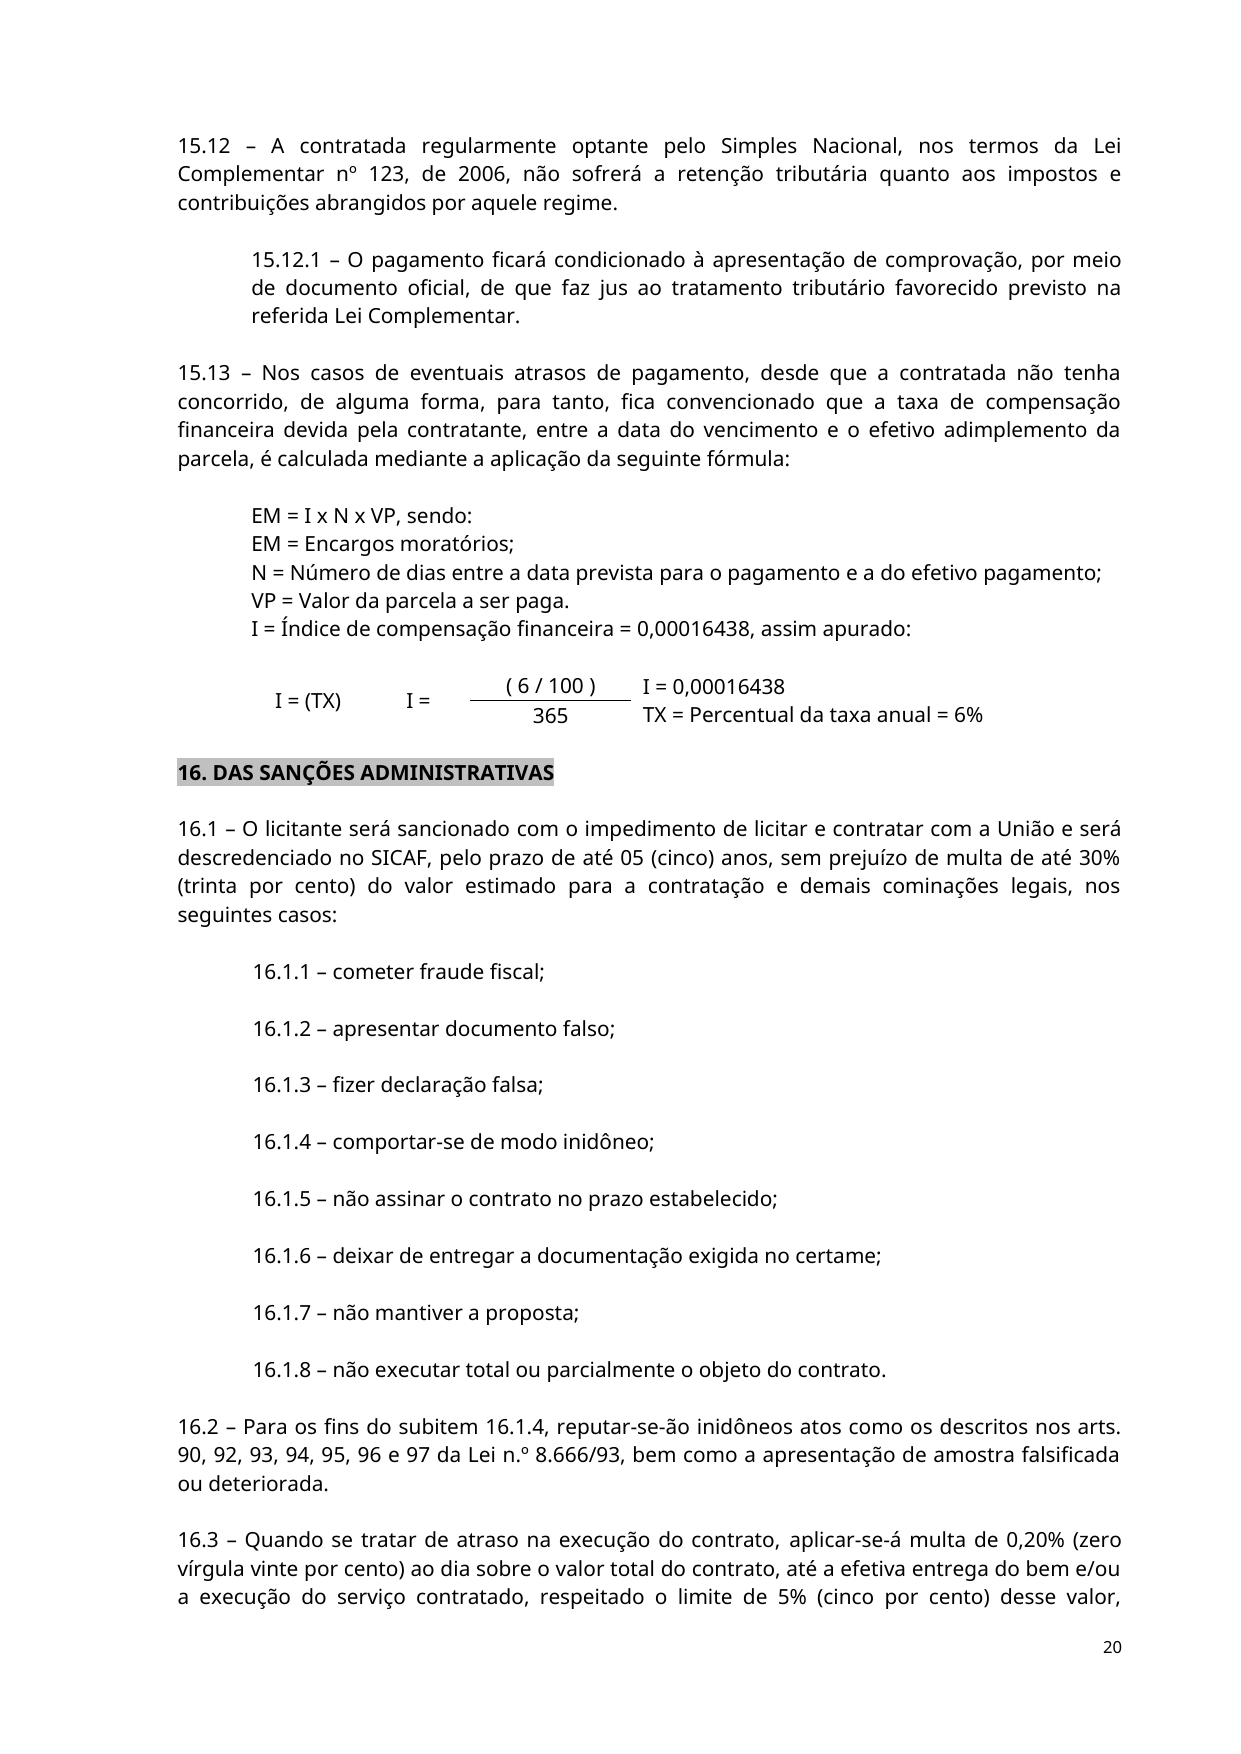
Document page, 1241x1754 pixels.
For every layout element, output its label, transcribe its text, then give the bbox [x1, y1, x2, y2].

text 16.1.6 – deixar de entregar a documentação exigida no certame; [252, 1241, 1122, 1269]
text 15.13 – Nos casos de eventuais atrasos de pagamento, desde que a contratada não tenha concorrido, de alguma forma, para tanto, fica convencionado que a taxa de compensação financeira devida pela contratante, entre a data do vencimento e o efetivo adimplemento da parcela, é calculada mediante a aplicação da seguinte fórmula: [177, 358, 1122, 472]
text 16.1.4 – comportar-se de modo inidôneo; [252, 1127, 1122, 1156]
text 15.12 – A contratada regularmente optante pelo Simples Nacional, nos termos da Lei Complementar nº 123, de 2006, não sofrerá a retenção tributária quanto aos impostos e contribuições abrangidos por aquele regime. [177, 131, 1122, 216]
text 16.3 – Quando se tratar de atraso na execução do contrato, aplicar-se-á multa de 0,20% (zero vírgula vinte por cento) ao dia sobre o valor total do contrato, até a efetiva entrega do bem e/ou a execução do serviço contratado, respeitado o limite de 5% (cinco por cento) desse valor, [177, 1526, 1122, 1611]
text 16.1.1 – cometer fraude fiscal; [252, 957, 1122, 985]
text 16.2 – Para os fins do subitem 16.1.4, reputar-se-ão inidôneos atos como os descritos nos arts. 90, 92, 93, 94, 95, 96 e 97 da Lei n.º 8.666/93, bem como a apresentação de amostra falsificada ou deteriorada. [177, 1412, 1122, 1497]
text 16.1.3 – fizer declaração falsa; [252, 1071, 1122, 1099]
text 15.12.1 – O pagamento ficará condicionado à apresentação de comprovação, por meio de documento oficial, de que faz jus ao tratamento tributário favorecido previsto na referida Lei Complementar. [251, 245, 1122, 330]
table_header I = (TX) [221, 671, 395, 729]
table_header ( 6 / 100 ) [470, 671, 631, 700]
text I = Índice de compensação financeira = 0,00016438, assim apurado: [251, 614, 1122, 643]
table_header I = [395, 671, 470, 729]
table_header I = 0,00016438 TX = Percentual da taxa anual = 6% [631, 671, 1144, 729]
text EM = Encargos moratórios; [251, 529, 1122, 558]
text VP = Valor da parcela a ser paga. [251, 586, 1122, 614]
text 16. DAS SANÇÕES ADMINISTRATIVAS [177, 758, 1122, 786]
text 16.1.5 – não assinar o contrato no prazo estabelecido; [252, 1184, 1122, 1213]
text 16.1.7 – não mantiver a proposta; [252, 1298, 1122, 1326]
text 16.1.8 – não executar total ou parcialmente o objeto do contrato. [252, 1355, 1122, 1383]
text N = Número de dias entre a data prevista para o pagamento e a do efetivo pagamento; [251, 558, 1122, 586]
text 16.1.2 – apresentar documento falso; [252, 1014, 1122, 1042]
text EM = I x N x VP, sendo: [251, 501, 1122, 529]
table_cell 365 [470, 701, 631, 729]
text 16.1 – O licitante será sancionado com o impedimento de licitar e contratar com a União e será descredenciado no SICAF, pelo prazo de até 05 (cinco) anos, sem prejuízo de multa de até 30% (trinta por cento) do valor estimado para a contratação e demais cominações legais, nos seguintes casos: [177, 814, 1122, 928]
